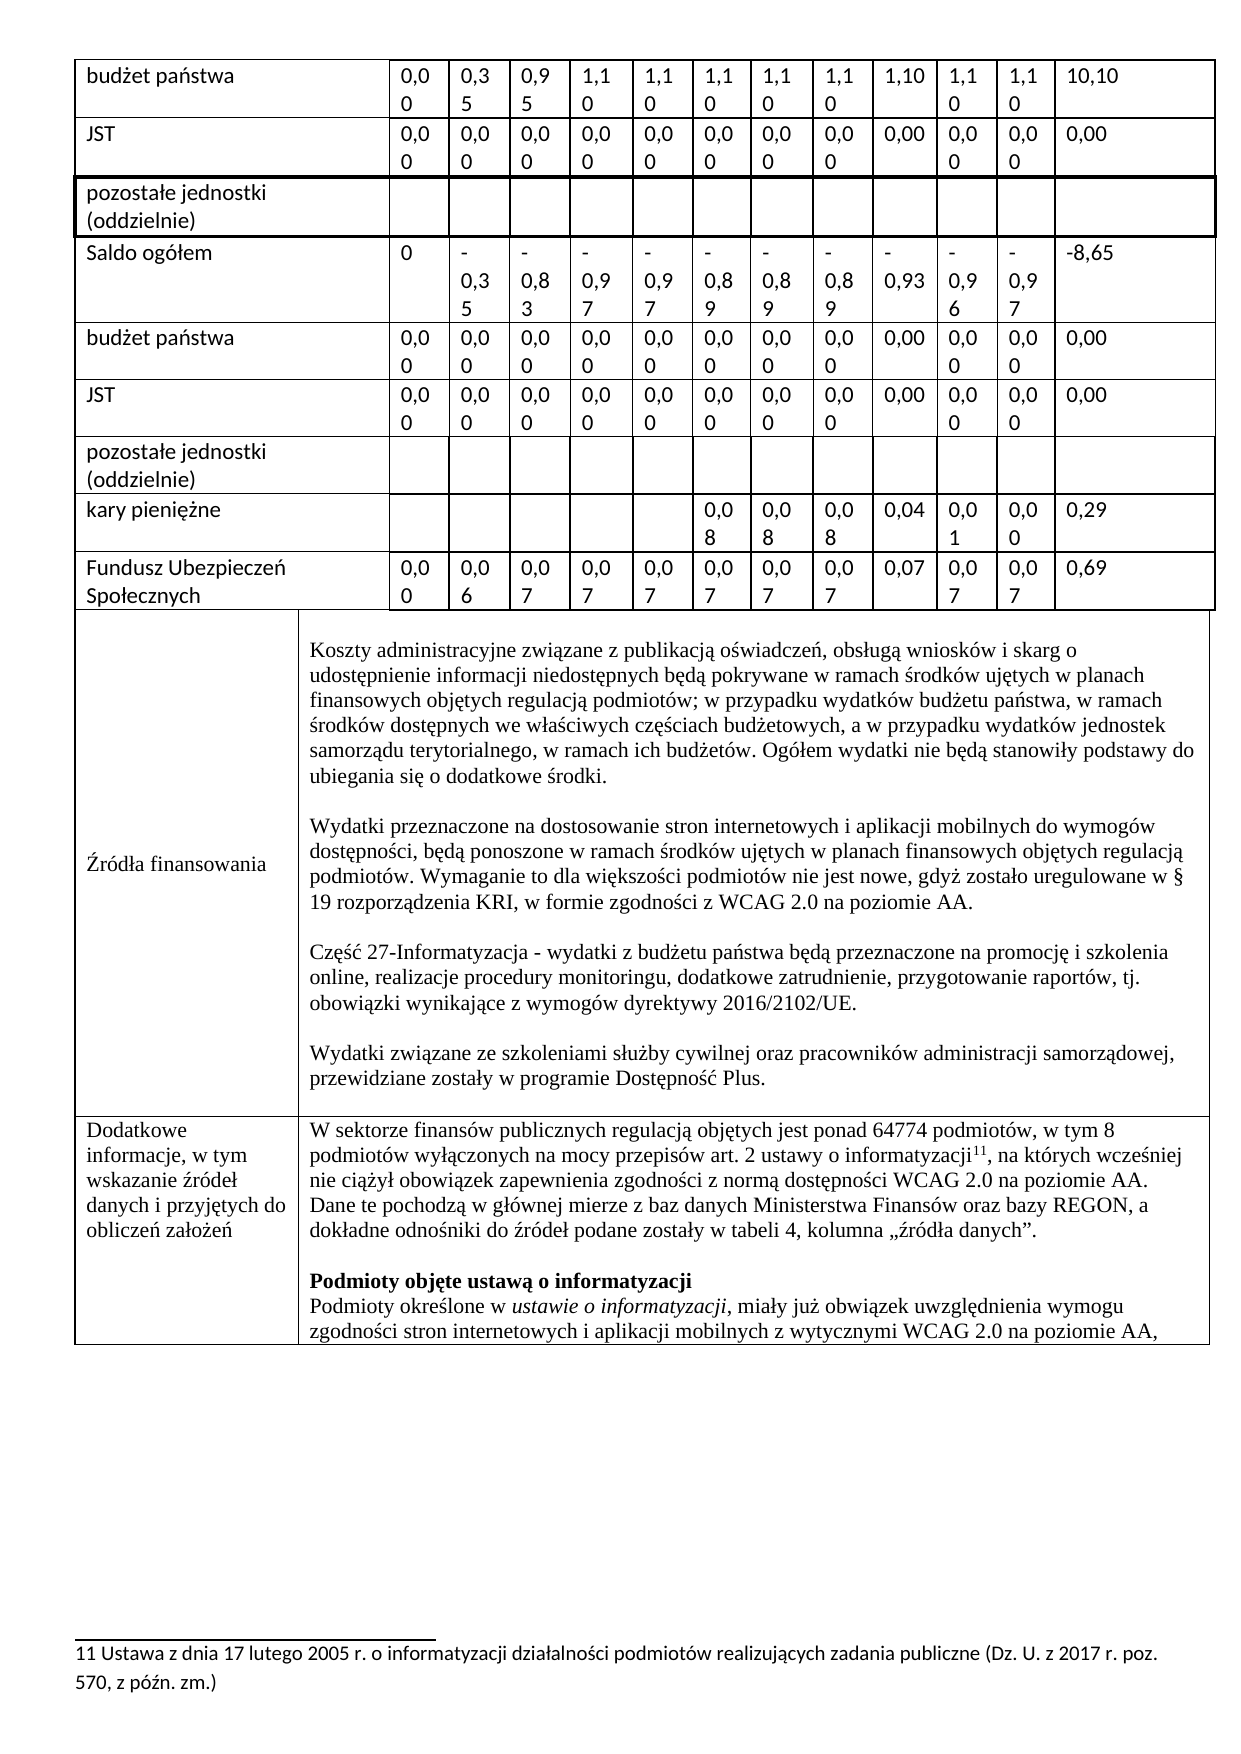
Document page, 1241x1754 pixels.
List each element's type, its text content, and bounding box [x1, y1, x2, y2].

table_cell 1,10 [874, 61, 936, 117]
table_cell 0,00 [450, 323, 509, 379]
table_cell 1,10 [938, 61, 996, 117]
table_cell [450, 437, 509, 493]
table_cell 1,10 [998, 61, 1054, 117]
table_cell 0,00 [633, 380, 692, 436]
table_cell [450, 495, 509, 551]
table_cell 0,00 [571, 323, 632, 379]
table_cell [511, 437, 569, 493]
table_cell [1210, 611, 1215, 1116]
table_cell [814, 179, 872, 234]
table_cell 0,00 [998, 380, 1054, 436]
table_cell 0,00 [571, 119, 632, 175]
table_cell 0,29 [1056, 495, 1214, 551]
table_cell 0,08 [752, 495, 812, 551]
table_cell 0,00 [633, 323, 692, 379]
table_cell 0,07 [634, 553, 692, 609]
table_cell 0,00 [998, 323, 1054, 379]
table_cell 0,00 [571, 380, 632, 436]
table_cell 0,08 [814, 495, 872, 551]
table_cell 0,00 [510, 380, 570, 436]
table_cell [752, 179, 812, 234]
table_cell -0,97 [998, 238, 1054, 322]
table_cell 0,07 [694, 553, 750, 609]
table_cell [571, 437, 632, 493]
table_cell 1,10 [634, 61, 692, 117]
table_cell [752, 437, 812, 493]
table_cell 0,00 [998, 119, 1054, 175]
table_cell [814, 437, 872, 493]
table_cell -0,93 [873, 238, 937, 322]
table_cell [874, 179, 936, 234]
table_cell [390, 495, 448, 551]
table_cell [571, 495, 632, 551]
table_cell 0,95 [511, 61, 569, 117]
table_cell 0,00 [450, 119, 509, 175]
table_cell 0,00 [511, 119, 569, 175]
table_cell [511, 495, 569, 551]
table_cell -0,89 [693, 238, 750, 322]
table_cell 0,00 [1056, 323, 1215, 379]
table_cell -0,35 [450, 238, 509, 322]
table_cell 0,00 [694, 119, 750, 175]
table_cell -0,83 [510, 238, 570, 322]
table_cell 1,10 [571, 61, 632, 117]
table_cell 0,07 [874, 553, 936, 609]
table_cell 0,00 [814, 323, 872, 379]
table_cell 0,00 [814, 119, 872, 175]
table_cell budżet państwa [76, 60, 389, 117]
table_cell 1,10 [814, 61, 872, 117]
table_cell 0,00 [751, 323, 813, 379]
table_cell -0,97 [633, 238, 692, 322]
table_cell 1,10 [694, 61, 750, 117]
table_cell 0,00 [751, 380, 813, 436]
table_cell pozostałe jednostki (oddzielnie) [76, 437, 389, 493]
table_cell kary pieniężne [76, 494, 389, 551]
table_cell 0,07 [752, 553, 812, 609]
table_cell 0,00 [693, 323, 750, 379]
table_cell [938, 179, 996, 234]
table_cell 0,00 [752, 119, 812, 175]
table_cell JST [76, 380, 389, 436]
table_cell [450, 179, 509, 234]
table_cell 0,00 [390, 380, 449, 436]
table_cell 0,00 [390, 61, 448, 117]
table_cell [390, 437, 448, 493]
table_cell [634, 179, 692, 234]
table_cell 0,01 [938, 495, 996, 551]
table_cell 0,00 [938, 380, 997, 436]
table_cell Fundusz Ubezpieczeń Społecznych [76, 552, 389, 609]
table_cell 0,00 [390, 323, 449, 379]
table_cell [1210, 1116, 1215, 1343]
table_cell 0,07 [998, 553, 1054, 609]
table_cell 0,00 [998, 495, 1054, 551]
table_cell 0,00 [873, 323, 937, 379]
table_cell 0 [390, 238, 449, 322]
table_cell [694, 179, 750, 234]
table_cell 0,00 [873, 380, 937, 436]
table_cell 0,04 [874, 495, 936, 551]
table_cell [1056, 437, 1214, 493]
table_cell 0,00 [450, 380, 509, 436]
table_cell [938, 437, 996, 493]
table_cell 0,00 [1056, 380, 1215, 436]
table_cell [634, 495, 692, 551]
table_cell 0,00 [390, 119, 448, 175]
table_cell 0,07 [814, 553, 872, 609]
table_cell 0,00 [634, 119, 692, 175]
table_cell 0,07 [571, 553, 632, 609]
table_cell 0,00 [693, 380, 750, 436]
table_cell 0,00 [1056, 119, 1214, 175]
table_cell budżet państwa [76, 323, 389, 379]
table_cell 0,06 [450, 553, 509, 609]
table_cell W sektorze finansów publicznych regulacją objętych jest ponad 64774 podmiotów, w tym 8 podmiotów wyłączonych na mocy przepisów art. 2 ustawy o informatyzacji, na których wcześniej nie ciążył obowiązek zapewnienia zgodności z normą dostępności WCAG 2.0 na poziomie AA. Dane te pochodzą w głównej mierze z baz danych Ministerstwa Finansów oraz bazy REGON, a dokładne odnośniki do źródeł podane zostały w tabeli 4, kolumna „źródła danych”. Podmioty objęte ustawą o informatyzacji Podmioty określone w ustawie o informatyzacji, miały już obwiązek uwzględnienia wymogu zgodności stron internetowych i aplikacji mobilnych z wytycznymi WCAG 2.0 na poziomie AA, [299, 1117, 1209, 1343]
table_cell 0,69 [1056, 553, 1214, 609]
table_cell 0,00 [874, 119, 936, 175]
table_cell Saldo ogółem [76, 238, 389, 322]
table_cell Źródła finansowania [76, 610, 298, 1116]
table_cell [1056, 179, 1214, 234]
table_cell [390, 179, 448, 234]
table_cell -8,65 [1056, 238, 1215, 322]
table_cell [874, 437, 936, 493]
table_cell -0,89 [814, 238, 872, 322]
table_cell -0,97 [571, 238, 632, 322]
table_cell Dodatkowe informacje, w tym wskazanie źródeł danych i przyjętych do obliczeń założeń [76, 1117, 298, 1343]
table_cell [634, 437, 692, 493]
table_cell 10,10 [1056, 61, 1214, 117]
table_cell 0,07 [938, 553, 996, 609]
table_cell 0,00 [938, 119, 996, 175]
table_cell 0,08 [694, 495, 750, 551]
table_cell 0,07 [511, 553, 569, 609]
table_cell 0,00 [938, 323, 997, 379]
table_cell -0,89 [751, 238, 813, 322]
table_cell 1,10 [752, 61, 812, 117]
table_cell [998, 437, 1054, 493]
table_cell -0,96 [938, 238, 997, 322]
table_cell 0,00 [814, 380, 872, 436]
table_cell [511, 179, 569, 234]
table_cell [998, 179, 1054, 234]
table_cell JST [76, 118, 389, 175]
table_cell 0,35 [450, 61, 509, 117]
table_cell 0,00 [390, 553, 448, 609]
table_cell pozostałe jednostki (oddzielnie) [77, 179, 389, 234]
table_cell 0,00 [510, 323, 570, 379]
table_cell Koszty administracyjne związane z publikacją oświadczeń, obsługą wniosków i skarg o udostępnienie informacji niedostępnych będą pokrywane w ramach środków ujętych w planach finansowych objętych regulacją podmiotów; w przypadku wydatków budżetu państwa, w ramach środków dostępnych we właściwych częściach budżetowych, a w przypadku wydatków jednostek samorządu terytorialnego, w ramach ich budżetów. Ogółem wydatki nie będą stanowiły podstawy do ubiegania się o dodatkowe środki. Wydatki przeznaczone na dostosowanie stron internetowych i aplikacji mobilnych do wymogów dostępności, będą ponoszone w ramach środków ujętych w planach finansowych objętych regulacją podmiotów. Wymaganie to dla większości podmiotów nie jest nowe, gdyż zostało uregulowane w § 19 rozporządzenia KRI, w formie zgodności z WCAG 2.0 na poziomie AA. Część 27-Informatyzacja - wydatki z budżetu państwa będą przeznaczone na promocję i szkolenia online, realizacje procedury monitoringu, dodatkowe zatrudnienie, przygotowanie raportów, tj. obowiązki wynikające z wymogów dyrektywy 2016/2102/UE. Wydatki związane ze szkoleniami służby cywilnej oraz pracowników administracji samorządowej, przewidziane zostały w programie Dostępność Plus. [299, 610, 1209, 1116]
table_cell [571, 179, 632, 234]
table_cell [694, 437, 750, 493]
